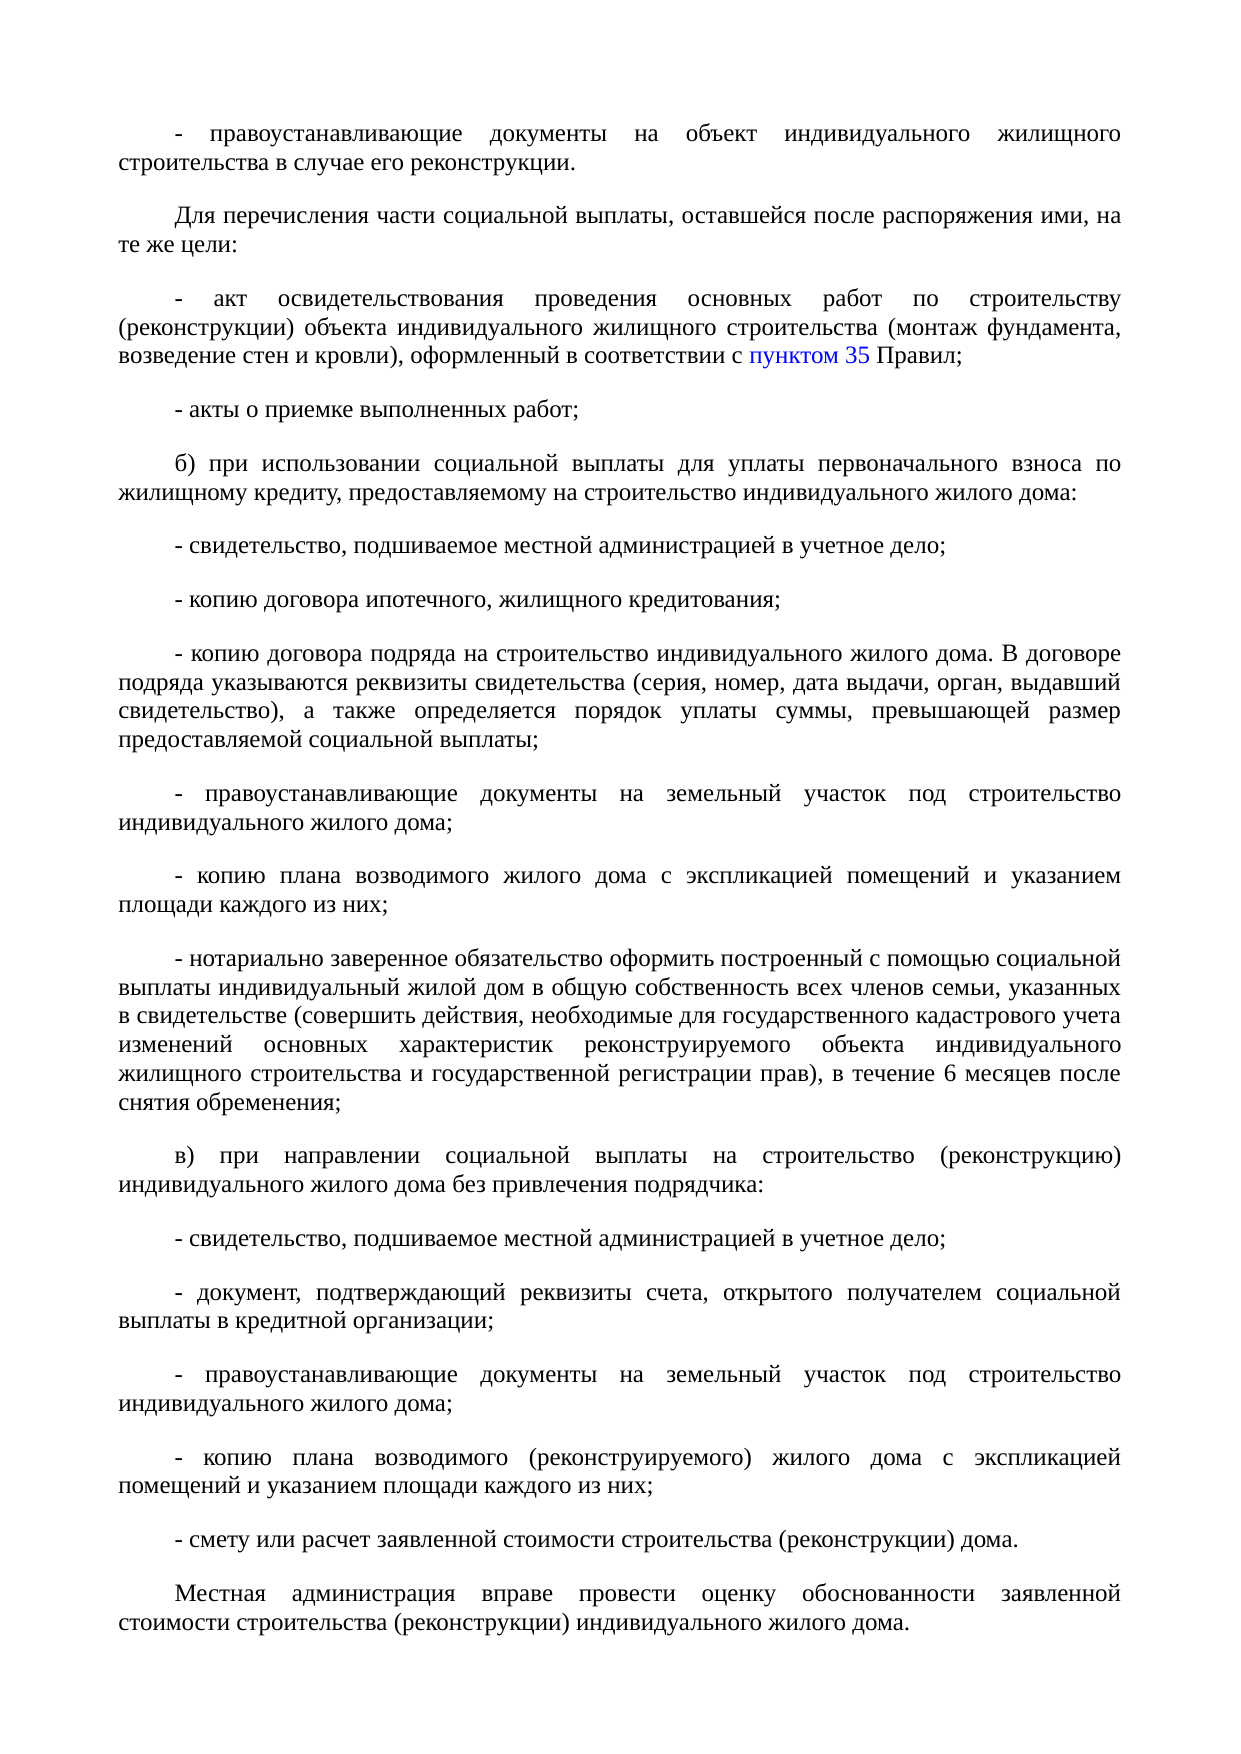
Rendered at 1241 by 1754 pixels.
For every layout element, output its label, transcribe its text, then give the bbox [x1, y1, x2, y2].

text в) при направлении социальной выплаты на строительство (реконструкцию) индивидуального жилого дома без привлечения подрядчика: [118, 1141, 1122, 1198]
text - нотариально заверенное обязательство оформить построенный с помощью социальной выплаты индивидуальный жилой дом в общую собственность всех членов семьи, указанных в свидетельстве (совершить действия, необходимые для государственного кадастрового учета изменений основных характеристик реконструируемого объекта индивидуального жилищного строительства и государственной регистрации прав), в течение 6 месяцев после снятия обременения; [118, 943, 1122, 1116]
text - свидетельство, подшиваемое местной администрацией в учетное дело; [118, 531, 1122, 559]
text - правоустанавливающие документы на объект индивидуального жилищного строительства в случае его реконструкции. [118, 118, 1122, 176]
text - акты о приемке выполненных работ; [118, 394, 1122, 423]
text - документ, подтверждающий реквизиты счета, открытого получателем социальной выплаты в кредитной организации; [118, 1277, 1122, 1334]
text - правоустанавливающие документы на земельный участок под строительство индивидуального жилого дома; [118, 778, 1122, 836]
text Для перечисления части социальной выплаты, оставшейся после распоряжения ими, на те же цели: [118, 201, 1122, 258]
text Местная администрация вправе провести оценку обоснованности заявленной стоимости строительства (реконструкции) индивидуального жилого дома. [118, 1578, 1122, 1636]
text - копию плана возводимого (реконструируемого) жилого дома с экспликацией помещений и указанием площади каждого из них; [118, 1442, 1122, 1499]
text - правоустанавливающие документы на земельный участок под строительство индивидуального жилого дома; [118, 1359, 1122, 1417]
text - свидетельство, подшиваемое местной администрацией в учетное дело; [118, 1223, 1122, 1252]
text - копию договора подряда на строительство индивидуального жилого дома. В договоре подряда указываются реквизиты свидетельства (серия, номер, дата выдачи, орган, выдавший свидетельство), а также определяется порядок уплаты суммы, превышающей размер предоставляемой социальной выплаты; [118, 638, 1122, 753]
text - акт освидетельствования проведения основных работ по строительству (реконструкции) объекта индивидуального жилищного строительства (монтаж фундамента, возведение стен и кровли), оформленный в соответствии с пунктом 35 Правил; [118, 283, 1122, 369]
text - смету или расчет заявленной стоимости строительства (реконструкции) дома. [118, 1524, 1122, 1553]
text - копию договора ипотечного, жилищного кредитования; [118, 584, 1122, 613]
text б) при использовании социальной выплаты для уплаты первоначального взноса по жилищному кредиту, предоставляемому на строительство индивидуального жилого дома: [118, 448, 1122, 506]
text - копию плана возводимого жилого дома с экспликацией помещений и указанием площади каждого из них; [118, 861, 1122, 918]
